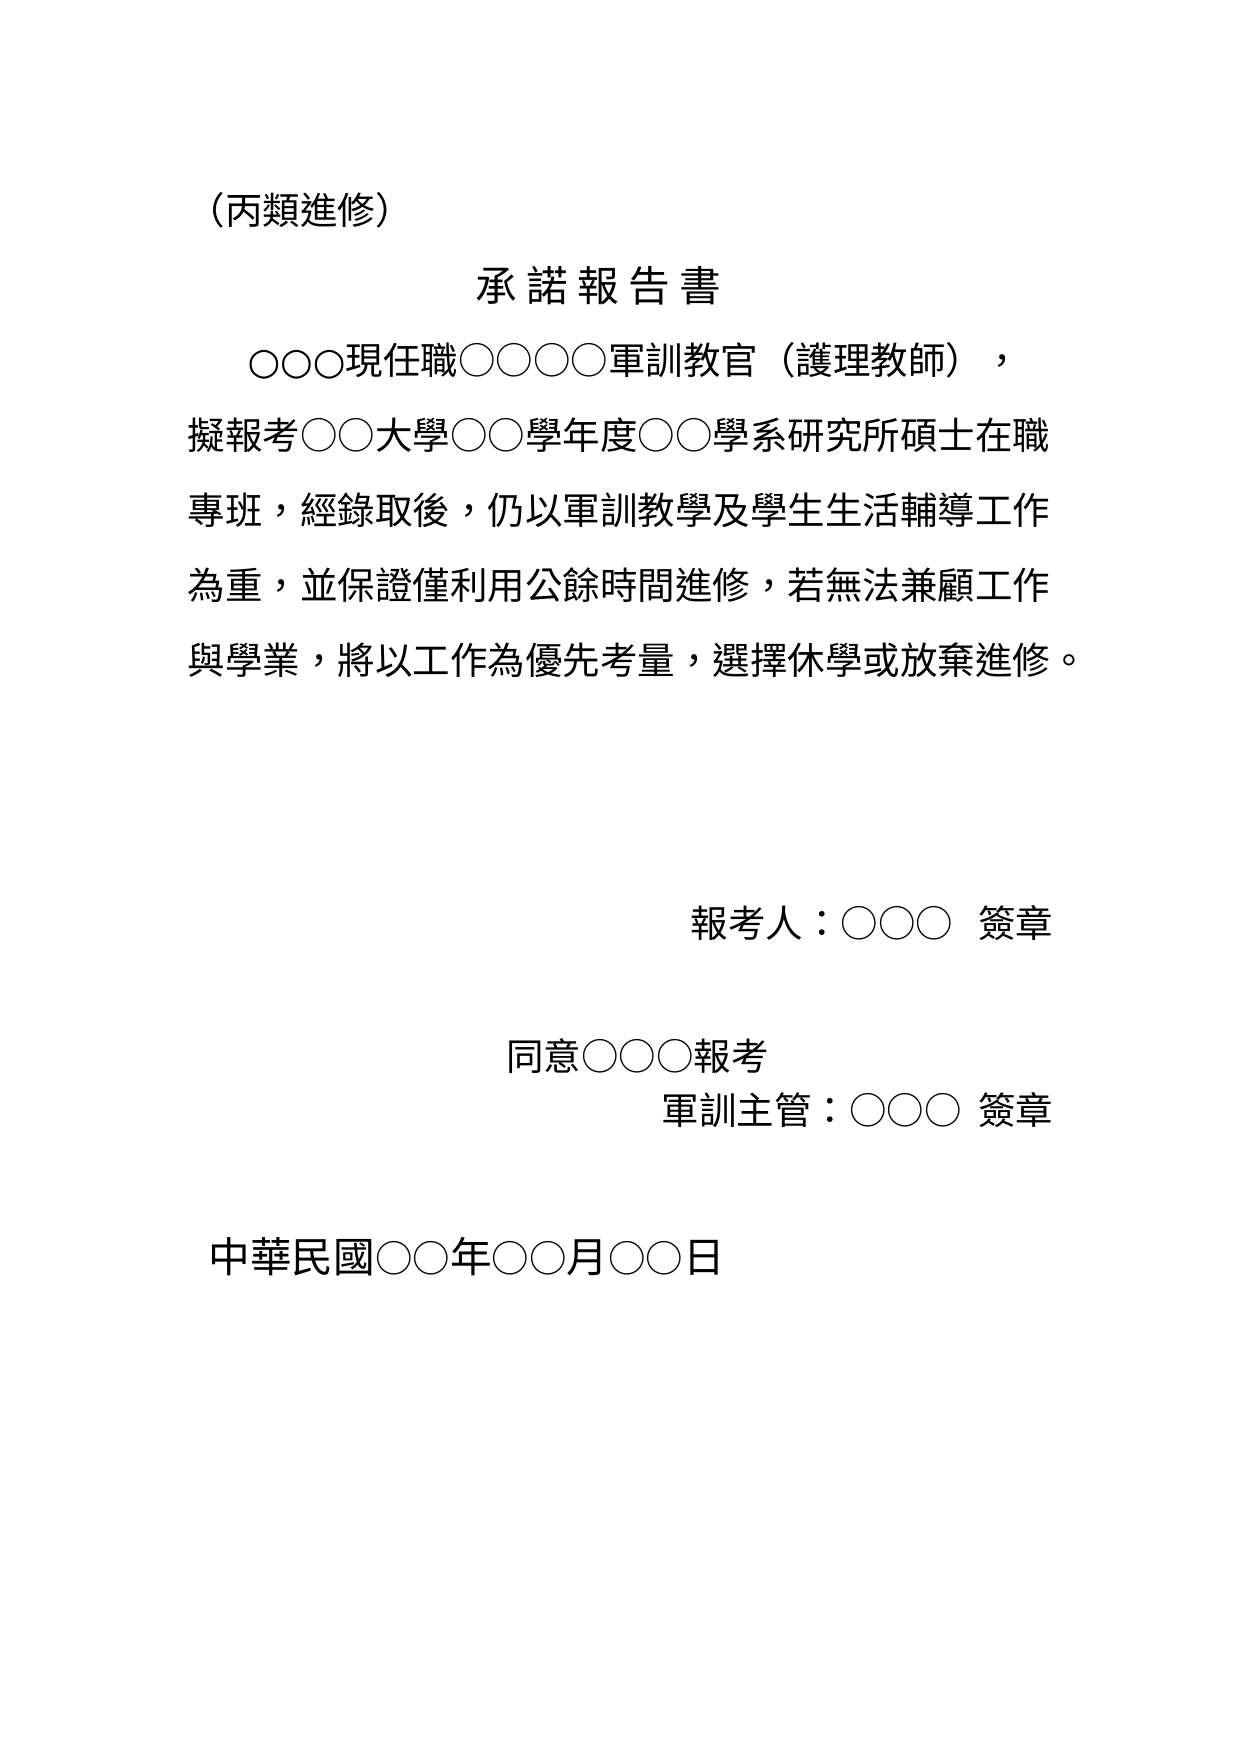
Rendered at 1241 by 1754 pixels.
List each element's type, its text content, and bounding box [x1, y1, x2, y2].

text 軍訓主管：○○○ 簽章 [187, 1081, 1053, 1136]
text ○○○現任職○○○○軍訓教官（護理教師），擬報考○○大學○○學年度○○學系研究所碩士在職專班，經錄取後，仍以軍訓教學及學生生活輔導工作為重，並保證僅利用公餘時間進修，若無法兼顧工作與學業，將以工作為優先考量，選擇休學或放棄進修。 [187, 314, 1053, 689]
text （丙類進修） [187, 164, 1053, 239]
text 承 諾 報 告 書 [187, 239, 1053, 314]
text 中華民國○○年○○月○○日 [187, 1211, 1053, 1286]
text 同意○○○報考 [187, 1027, 1053, 1081]
text 報考人：○○○ 簽章 [187, 877, 1053, 952]
